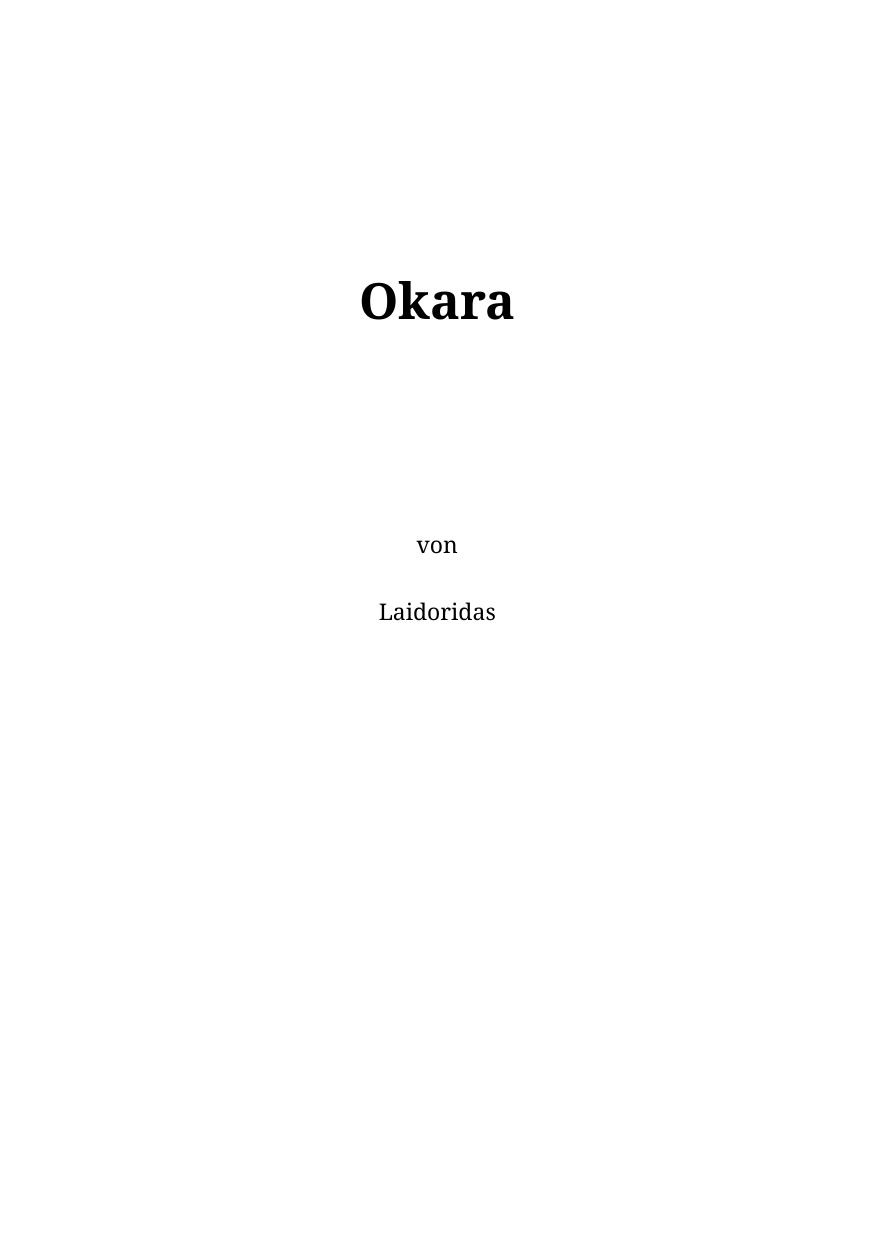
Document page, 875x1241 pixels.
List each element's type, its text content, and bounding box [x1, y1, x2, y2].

text Laidoridas [65, 595, 809, 627]
text von [65, 529, 809, 560]
subtitle Okara [65, 266, 809, 334]
